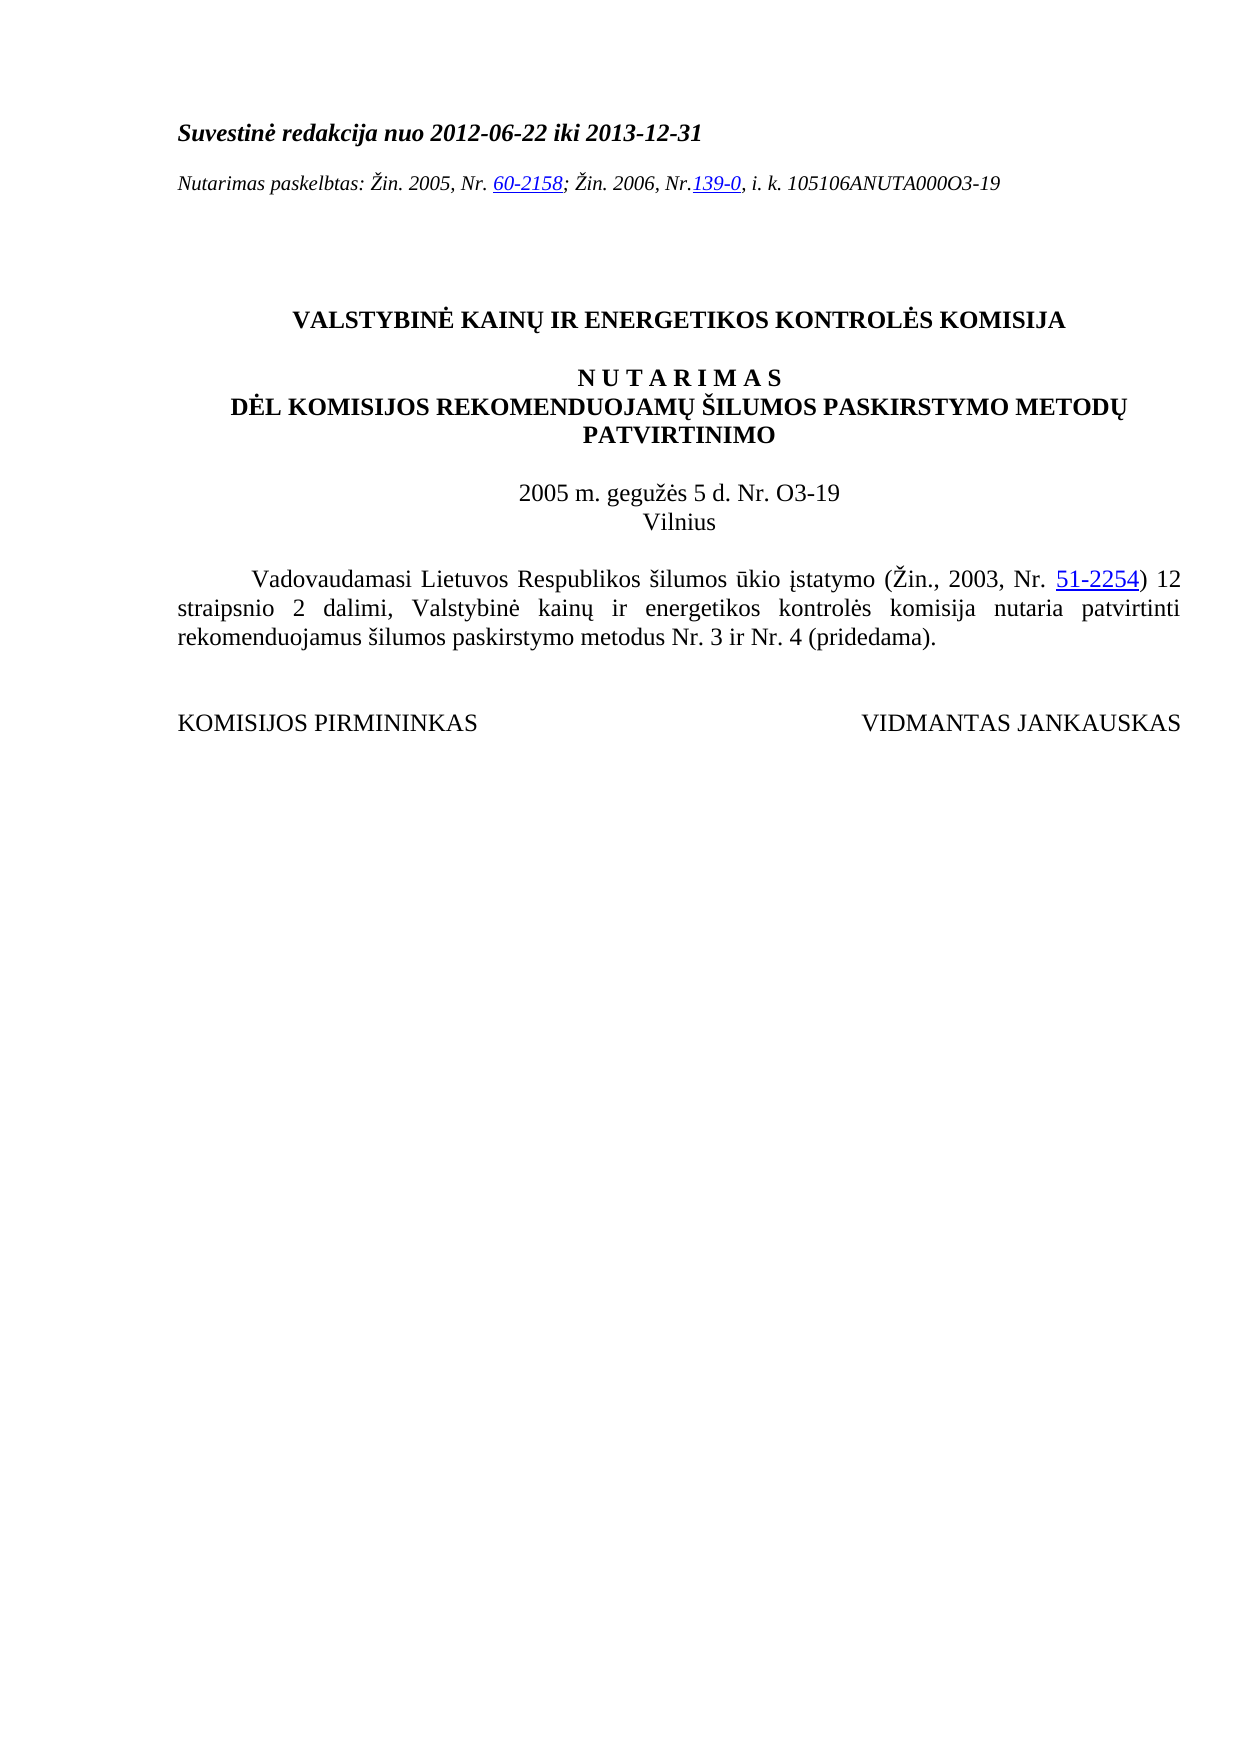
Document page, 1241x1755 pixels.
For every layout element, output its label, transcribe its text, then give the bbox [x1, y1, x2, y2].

text Nutarimas paskelbtas: Žin. 2005, Nr. 60-2158; Žin. 2006, Nr.139-0, i. k. 105106ANUTA000O3-19 [177, 171, 1181, 195]
text VALSTYBINĖ KAINŲ IR ENERGETIKOS KONTROLĖS KOMISIJA [177, 305, 1181, 334]
text Vadovaudamasi Lietuvos Respublikos šilumos ūkio įstatymo (Žin., 2003, Nr. 51-2254) 12 straipsnio 2 dalimi, Valstybinė kainų ir energetikos kontrolės komisija nutaria patvirtinti rekomenduojamus šilumos paskirstymo metodus Nr. 3 ir Nr. 4 (pridedama). [177, 564, 1181, 650]
text Vilnius [177, 507, 1181, 535]
text 2005 m. gegužės 5 d. Nr. O3-19 [177, 478, 1181, 507]
text DĖL KOMISIJOS REKOMENDUOJAMŲ ŠILUMOS PASKIRSTYMO METODŲ PATVIRTINIMO [177, 392, 1181, 449]
text N U T A R I M A S [177, 363, 1181, 392]
text Suvestinė redakcija nuo 2012-06-22 iki 2013-12-31 [177, 118, 1181, 147]
text KOMISIJOS PIRMININKAS VIDMANTAS JANKAUSKAS [177, 708, 1181, 737]
